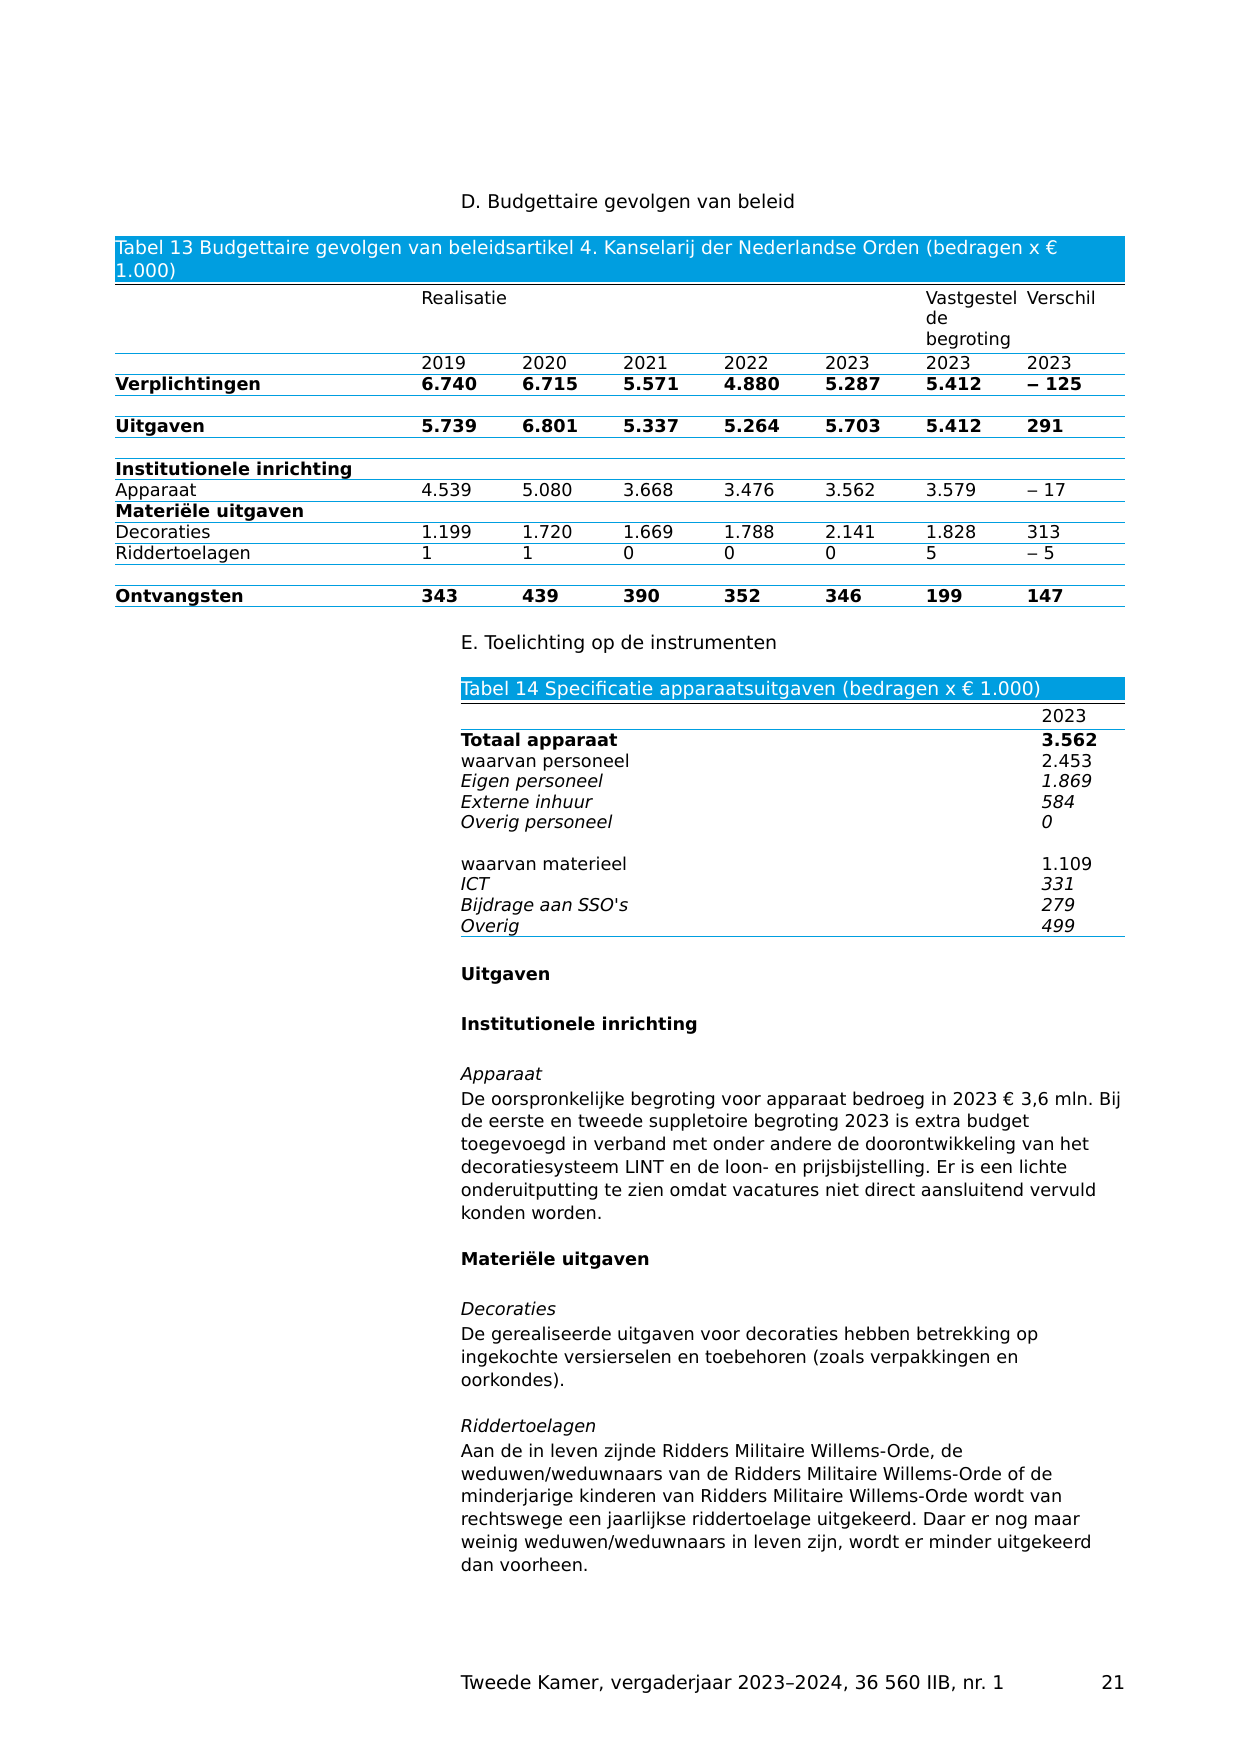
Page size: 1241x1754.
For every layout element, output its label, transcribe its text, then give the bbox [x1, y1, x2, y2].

table_cell [923, 438, 1024, 458]
table_cell [620, 459, 721, 479]
table_cell 2023 [923, 354, 1024, 374]
table_cell 5.703 [822, 417, 923, 437]
table_cell 331 [1039, 874, 1125, 895]
table_cell 343 [418, 586, 519, 606]
table_cell 6.801 [519, 417, 620, 437]
table_cell 584 [1039, 792, 1125, 812]
table_cell [418, 565, 519, 585]
table_cell 3.476 [721, 480, 822, 501]
table_cell [923, 459, 1024, 479]
table_cell 1.669 [620, 523, 721, 543]
table_cell ICT [461, 874, 1038, 895]
table_cell Decoraties [115, 523, 418, 543]
table_cell [418, 396, 519, 416]
text Apparaat [461, 1062, 1125, 1084]
table_cell [822, 502, 923, 522]
table_cell [721, 502, 822, 522]
table_cell Vastgestelde begroting [923, 285, 1024, 352]
table_cell 1.109 [1039, 854, 1125, 874]
table_cell [822, 459, 923, 479]
table_cell 5.337 [620, 417, 721, 437]
table_cell ‒ 17 [1024, 480, 1125, 501]
table_cell Uitgaven [115, 417, 418, 437]
table_cell [418, 459, 519, 479]
title E. Toelichting op de instrumenten [461, 632, 1125, 654]
table_cell 4.880 [721, 375, 822, 395]
text Materiële uitgaven [461, 1247, 1125, 1270]
table_cell 0 [822, 544, 923, 564]
table_cell Institutionele inrichting [115, 459, 418, 479]
table_cell [418, 438, 519, 458]
table_cell 5 [923, 544, 1024, 564]
table_cell [721, 438, 822, 458]
table_cell [721, 459, 822, 479]
table_cell 2021 [620, 354, 721, 374]
text Uitgaven [461, 962, 1125, 984]
table_cell Overig personeel [461, 813, 1038, 833]
table_cell [620, 565, 721, 585]
table_cell Riddertoelagen [115, 544, 418, 564]
table_cell 3.668 [620, 480, 721, 501]
table_cell 291 [1024, 417, 1125, 437]
table_cell [1024, 396, 1125, 416]
table_cell waarvan materieel [461, 854, 1038, 874]
table_cell [721, 396, 822, 416]
table_cell [721, 565, 822, 585]
table_cell 3.579 [923, 480, 1024, 501]
table_cell waarvan personeel [461, 751, 1038, 771]
table_cell Apparaat [115, 480, 418, 501]
table_cell 2.141 [822, 523, 923, 543]
table_cell [1039, 833, 1125, 854]
title D. Budgettaire gevolgen van beleid [461, 191, 1125, 213]
table_cell [1024, 565, 1125, 585]
table_cell [822, 438, 923, 458]
table_cell 2.453 [1039, 751, 1125, 771]
table_cell 279 [1039, 895, 1125, 916]
table_cell [1024, 438, 1125, 458]
table_cell 1.720 [519, 523, 620, 543]
table_cell [620, 502, 721, 522]
table_cell Bijdrage aan SSO's [461, 895, 1038, 916]
table_cell 2023 [1024, 354, 1125, 374]
table_cell 0 [620, 544, 721, 564]
table_cell 5.080 [519, 480, 620, 501]
table_cell [461, 704, 1038, 729]
table_cell 1.869 [1039, 771, 1125, 792]
table_cell [115, 354, 418, 374]
table_cell 390 [620, 586, 721, 606]
table_cell Realisatie [418, 285, 923, 352]
text Aan de in leven zijnde Ridders Militaire Willems-Orde, de weduwen/weduwnaars van de Ridders Militaire Willems-Orde of de minderjarige kinderen van Ridders Militaire Willems-Orde wordt van rechtswege een jaarlijkse riddertoelage uitgekeerd. Daar er nog maar weinig weduwen/weduwnaars in leven zijn, wordt er minder uitgekeerd dan voorheen. [461, 1439, 1125, 1576]
table_cell [1024, 459, 1125, 479]
table_cell 5.412 [923, 417, 1024, 437]
table_cell Verplichtingen [115, 375, 418, 395]
table_cell [115, 565, 418, 585]
table_cell 1.788 [721, 523, 822, 543]
table_cell 147 [1024, 586, 1125, 606]
table_cell [923, 502, 1024, 522]
table_cell 5.739 [418, 417, 519, 437]
text Decoraties [461, 1297, 1125, 1320]
table_cell Externe inhuur [461, 792, 1038, 812]
table_cell [1024, 502, 1125, 522]
table_cell 6.740 [418, 375, 519, 395]
table_cell 5.264 [721, 417, 822, 437]
text De oorspronkelijke begroting voor apparaat bedroeg in 2023 € 3,6 mln. Bij de eerste en tweede suppletoire begroting 2023 is extra budget toegevoegd in verband met onder andere de doorontwikkeling van het decoratiesysteem LINT en de loon- en prijsbijstelling. Er is een lichte onderuitputting te zien omdat vacatures niet direct aansluitend vervuld konden worden. [461, 1087, 1125, 1224]
table_cell [923, 396, 1024, 416]
table_cell 2019 [418, 354, 519, 374]
table_cell ‒ 5 [1024, 544, 1125, 564]
table_cell Totaal apparaat [461, 730, 1038, 751]
table_cell 1.828 [923, 523, 1024, 543]
table_cell [519, 565, 620, 585]
table_cell [461, 833, 1038, 854]
table_cell [822, 396, 923, 416]
table_cell 352 [721, 586, 822, 606]
table_cell 2023 [1039, 704, 1125, 729]
table_cell [115, 438, 418, 458]
text Riddertoelagen [461, 1414, 1125, 1437]
table_cell 499 [1039, 916, 1125, 936]
table_cell 5.412 [923, 375, 1024, 395]
table_cell Eigen personeel [461, 771, 1038, 792]
table_cell 313 [1024, 523, 1125, 543]
table_cell 4.539 [418, 480, 519, 501]
table_cell 346 [822, 586, 923, 606]
table_cell Overig [461, 916, 1038, 936]
table_cell 439 [519, 586, 620, 606]
table_cell [519, 396, 620, 416]
table_cell [519, 502, 620, 522]
table_cell [620, 438, 721, 458]
table_cell [822, 565, 923, 585]
table_cell Materiële uitgaven [115, 502, 418, 522]
table_cell 2020 [519, 354, 620, 374]
table_cell [115, 285, 418, 352]
table_cell [620, 396, 721, 416]
table_cell 3.562 [822, 480, 923, 501]
table_cell 5.287 [822, 375, 923, 395]
table_cell 0 [721, 544, 822, 564]
table_cell 1 [519, 544, 620, 564]
table_cell 1 [418, 544, 519, 564]
table_cell 199 [923, 586, 1024, 606]
table_cell 6.715 [519, 375, 620, 395]
table_cell ‒ 125 [1024, 375, 1125, 395]
table_cell 5.571 [620, 375, 721, 395]
table_cell 2022 [721, 354, 822, 374]
table_cell Ontvangsten [115, 586, 418, 606]
table_cell 2023 [822, 354, 923, 374]
table_cell 0 [1039, 813, 1125, 833]
table_cell [519, 459, 620, 479]
text Institutionele inrichting [461, 1012, 1125, 1034]
table_cell [519, 438, 620, 458]
table_cell 3.562 [1039, 730, 1125, 751]
table_cell Verschil [1024, 285, 1125, 352]
table_cell [115, 396, 418, 416]
table_cell [418, 502, 519, 522]
text De gerealiseerde uitgaven voor decoraties hebben betrekking op ingekochte versierselen en toebehoren (zoals verpakkingen en oorkondes). [461, 1322, 1125, 1391]
table_cell [923, 565, 1024, 585]
table_cell 1.199 [418, 523, 519, 543]
